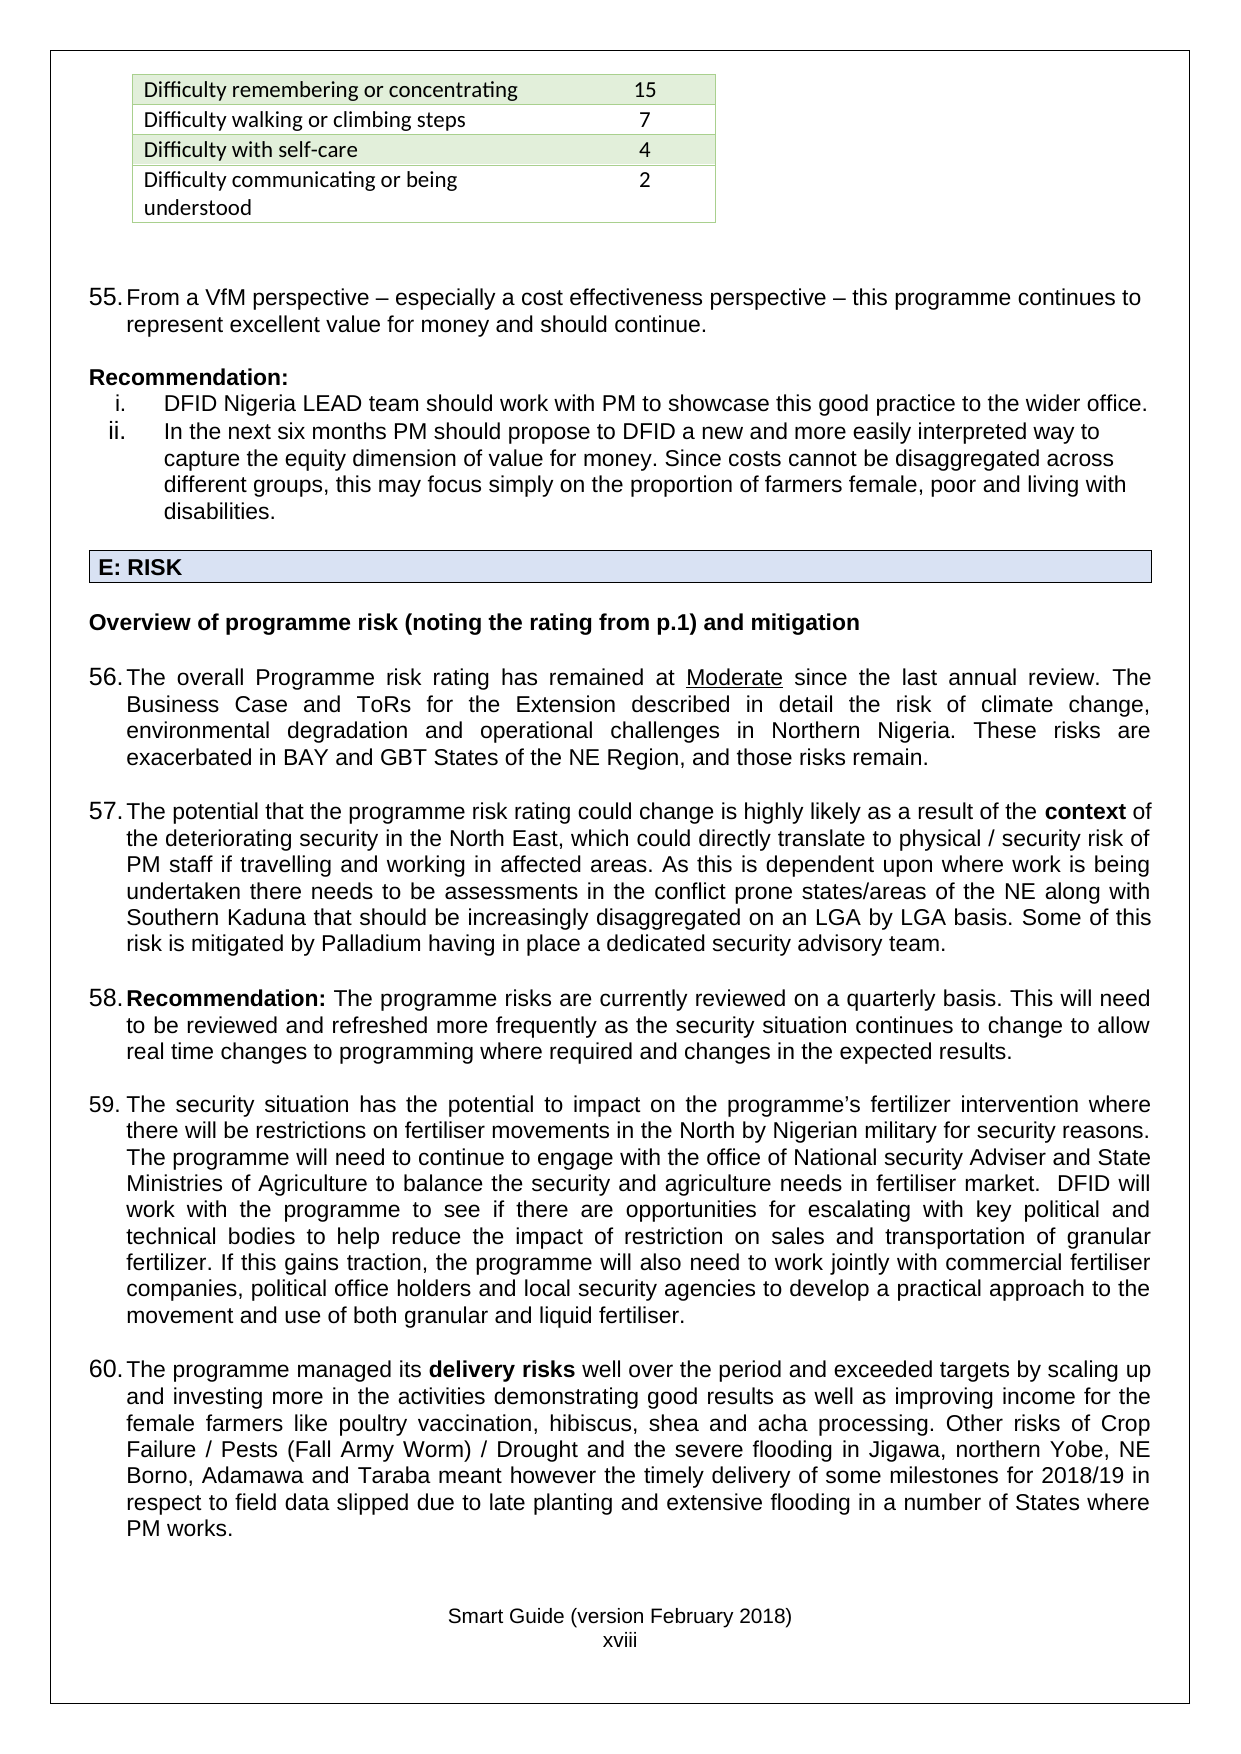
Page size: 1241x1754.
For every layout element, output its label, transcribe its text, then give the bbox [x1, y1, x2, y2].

table_cell [715, 252, 850, 282]
table_cell [1011, 252, 1087, 282]
table_cell [1011, 74, 1087, 104]
table_cell [850, 165, 1011, 222]
table_cell [133, 223, 574, 252]
table_cell [716, 104, 850, 134]
text Recommendation: [89, 363, 1152, 390]
text Overview of programme risk (noting the rating from p.1) and mitigation [89, 609, 1152, 636]
table_cell Difficulty with self-care [133, 135, 574, 164]
list The programme managed its delivery risks well over the period and exceeded targets by scaling up and investing more in the activities demonstrating good results as well as improving income for the female farmers like poultry vaccination, hibiscus, shea and acha processing. Other risks of Crop Failure / Pests (Fall Army Worm) / Drought and the severe flooding in Jigawa, northern Yobe, NE Borno, Adamawa and Taraba meant however the timely delivery of some milestones for 2018/19 in respect to field data slipped due to late planting and extensive flooding in a number of States where PM works. [89, 1354, 1152, 1541]
table_cell [89, 222, 132, 252]
table_cell [850, 74, 1011, 104]
table_cell [1011, 134, 1087, 164]
list Recommendation: The programme risks are currently reviewed on a quarterly basis. This will need to be reviewed and refreshed more frequently as the security situation continues to change to allow real time changes to programming where required and changes in the expected results. [89, 983, 1152, 1064]
text E: RISK [90, 551, 1151, 582]
list From a VfM perspective – especially a cost effectiveness perspective – this programme continues to represent excellent value for money and should continue. [89, 282, 1152, 337]
table_cell Difficulty remembering or concentrating [133, 75, 574, 104]
table_cell 2 [574, 166, 715, 222]
list The potential that the programme risk rating could change is highly likely as a result of the context of the deteriorating security in the North East, which could directly translate to physical / security risk of PM staff if travelling and working in affected areas. As this is dependent upon where work is being undertaken there needs to be assessments in the conflict prone states/areas of the NE along with Southern Kaduna that should be increasingly disaggregated on an LGA by LGA basis. Some of this risk is mitigated by Palladium having in place a dedicated security advisory team. [89, 796, 1152, 957]
table_cell [715, 222, 850, 252]
table_cell 7 [574, 105, 715, 134]
table_cell [850, 134, 1011, 164]
table_cell [89, 74, 132, 104]
table_cell [1011, 165, 1087, 222]
list The overall Programme risk rating has remained at Moderate since the last annual review. The Business Case and ToRs for the Extension described in detail the risk of climate change, environmental degradation and operational challenges in Northern Nigeria. These risks are exacerbated in BAY and GBT States of the NE Region, and those risks remain. [89, 662, 1152, 770]
table_cell 15 [574, 75, 715, 104]
list In the next six months PM should propose to DFID a new and more easily interpreted way to capture the equity dimension of value for money. Since costs cannot be disaggregated across different groups, this may focus simply on the proportion of farmers female, poor and living with disabilities. [126, 416, 1152, 524]
table_cell [574, 252, 715, 282]
table_cell 4 [574, 135, 715, 164]
list DFID Nigeria LEAD team should work with PM to showcase this good practice to the wider office. [126, 390, 1152, 416]
table_cell [1011, 104, 1087, 134]
table_cell [1011, 222, 1087, 252]
table_cell [89, 165, 132, 222]
list The security situation has the potential to impact on the programme’s fertilizer intervention where there will be restrictions on fertiliser movements in the North by Nigerian military for security reasons. The programme will need to continue to engage with the office of National security Adviser and State Ministries of Agriculture to balance the security and agriculture needs in fertiliser market. DFID will work with the programme to see if there are opportunities for escalating with key political and technical bodies to help reduce the impact of restriction on sales and transportation of granular fertilizer. If this gains traction, the programme will also need to work jointly with commercial fertiliser companies, political office holders and local security agencies to develop a practical approach to the movement and use of both granular and liquid fertiliser. [89, 1091, 1152, 1328]
table_cell [850, 104, 1011, 134]
table_cell [716, 74, 850, 104]
table_cell Difficulty communicating or being understood [133, 166, 574, 222]
table_cell [89, 134, 132, 164]
table_cell [850, 222, 1011, 252]
table_cell Difficulty walking or climbing steps [133, 105, 574, 134]
table_cell [89, 252, 132, 282]
table_cell [850, 252, 1011, 282]
table_cell [716, 134, 850, 164]
table_cell [716, 165, 850, 222]
table_cell [574, 223, 715, 252]
table_cell [133, 252, 574, 282]
table_cell [89, 104, 132, 134]
